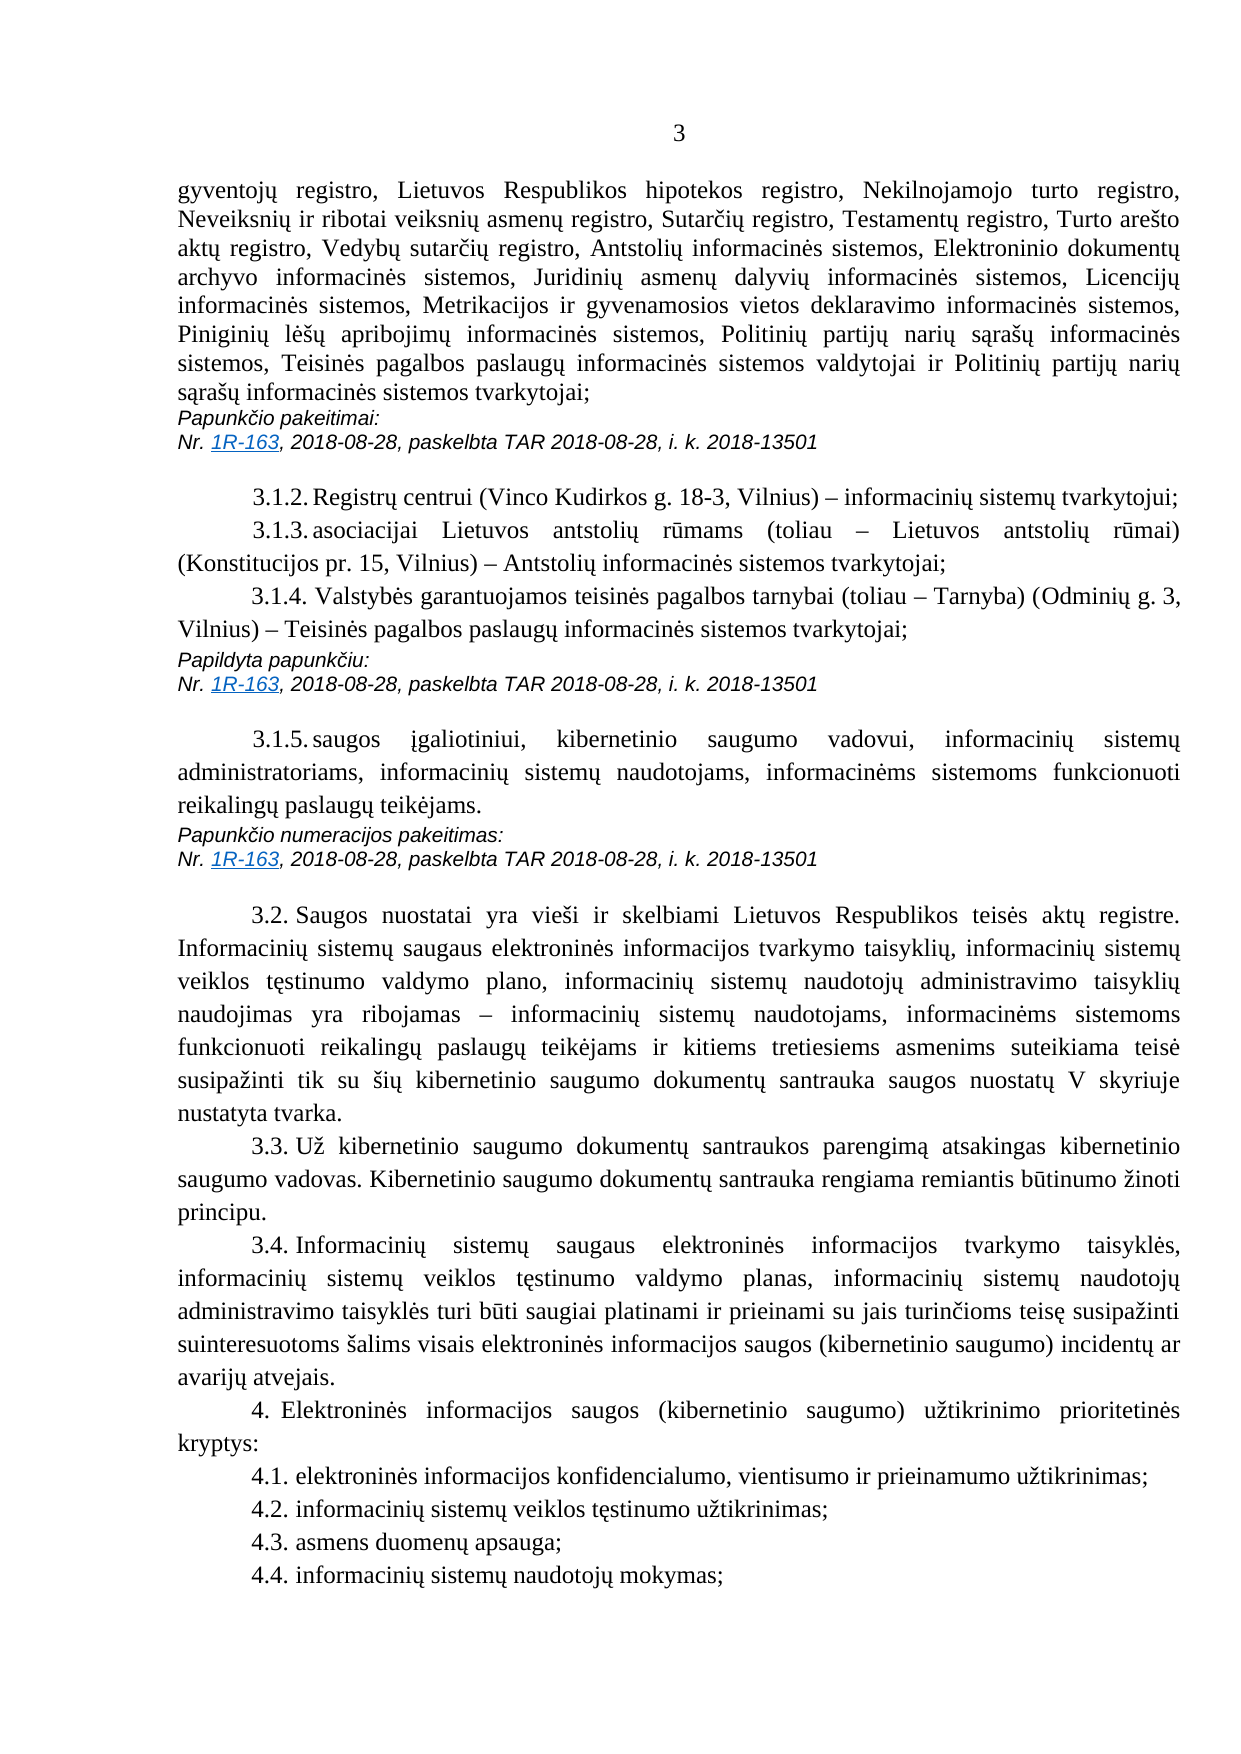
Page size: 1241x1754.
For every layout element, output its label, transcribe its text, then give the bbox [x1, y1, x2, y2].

text gyventojų registro, Lietuvos Respublikos hipotekos registro, Nekilnojamojo turto registro, Neveiksnių ir ribotai veiksnių asmenų registro, Sutarčių registro, Testamentų registro, Turto arešto aktų registro, Vedybų sutarčių registro, Antstolių informacinės sistemos, Elektroninio dokumentų archyvo informacinės sistemos, Juridinių asmenų dalyvių informacinės sistemos, Licencijų informacinės sistemos, Metrikacijos ir gyvenamosios vietos deklaravimo informacinės sistemos, Piniginių lėšų apribojimų informacinės sistemos, Politinių partijų narių sąrašų informacinės sistemos, Teisinės pagalbos paslaugų informacinės sistemos valdytojai ir Politinių partijų narių sąrašų informacinės sistemos tvarkytojai; [177, 176, 1181, 406]
text 3.1.4. Valstybės garantuojamos teisinės pagalbos tarnybai (toliau – Tarnyba) (Odminių g. 3, Vilnius) – Teisinės pagalbos paslaugų informacinės sistemos tvarkytojai; [177, 581, 1181, 643]
text 4.3. asmens duomenų apsauga; [177, 1527, 1181, 1556]
text 4.4. informacinių sistemų naudotojų mokymas; [177, 1560, 1181, 1589]
text 3.4. Informacinių sistemų saugaus elektroninės informacijos tvarkymo taisyklės, informacinių sistemų veiklos tęstinumo valdymo planas, informacinių sistemų naudotojų administravimo taisyklės turi būti saugiai platinami ir prieinami su jais turinčioms teisę susipažinti suinteresuotoms šalims visais elektroninės informacijos saugos (kibernetinio saugumo) incidentų ar avarijų atvejais. [177, 1230, 1181, 1391]
text Papunkčio pakeitimai: [177, 406, 1181, 429]
text 3.2. Saugos nuostatai yra vieši ir skelbiami Lietuvos Respublikos teisės aktų registre. Informacinių sistemų saugaus elektroninės informacijos tvarkymo taisyklių, informacinių sistemų veiklos tęstinumo valdymo plano, informacinių sistemų naudotojų administravimo taisyklių naudojimas yra ribojamas – informacinių sistemų naudotojams, informacinėms sistemoms funkcionuoti reikalingų paslaugų teikėjams ir kitiems tretiesiems asmenims suteikiama teisė susipažinti tik su šių kibernetinio saugumo dokumentų santrauka saugos nuostatų V skyriuje nustatyta tvarka. [177, 900, 1181, 1127]
text 3.1.2. Registrų centrui (Vinco Kudirkos g. 18-3, Vilnius) – informacinių sistemų tvarkytojui; [177, 482, 1181, 511]
text Nr. 1R-163, 2018-08-28, paskelbta TAR 2018-08-28, i. k. 2018-13501 [177, 429, 1181, 453]
text Nr. 1R-163, 2018-08-28, paskelbta TAR 2018-08-28, i. k. 2018-13501 [177, 847, 1181, 871]
text 3.3. Už kibernetinio saugumo dokumentų santraukos parengimą atsakingas kibernetinio saugumo vadovas. Kibernetinio saugumo dokumentų santrauka rengiama remiantis būtinumo žinoti principu. [177, 1131, 1181, 1226]
text 4.2. informacinių sistemų veiklos tęstinumo užtikrinimas; [177, 1494, 1181, 1523]
text Papunkčio numeracijos pakeitimas: [177, 823, 1181, 847]
text Papildyta papunkčiu: [177, 647, 1181, 671]
text Nr. 1R-163, 2018-08-28, paskelbta TAR 2018-08-28, i. k. 2018-13501 [177, 671, 1181, 695]
text 4. Elektroninės informacijos saugos (kibernetinio saugumo) užtikrinimo prioritetinės kryptys: [177, 1395, 1181, 1457]
text 4.1. elektroninės informacijos konfidencialumo, vientisumo ir prieinamumo užtikrinimas; [177, 1461, 1181, 1490]
text 3.1.3. asociacijai Lietuvos antstolių rūmams (toliau – Lietuvos antstolių rūmai) (Konstitucijos pr. 15, Vilnius) – Antstolių informacinės sistemos tvarkytojai; [177, 515, 1181, 577]
text 3.1.5. saugos įgaliotiniui, kibernetinio saugumo vadovui, informacinių sistemų administratoriams, informacinių sistemų naudotojams, informacinėms sistemoms funkcionuoti reikalingų paslaugų teikėjams. [177, 724, 1181, 819]
